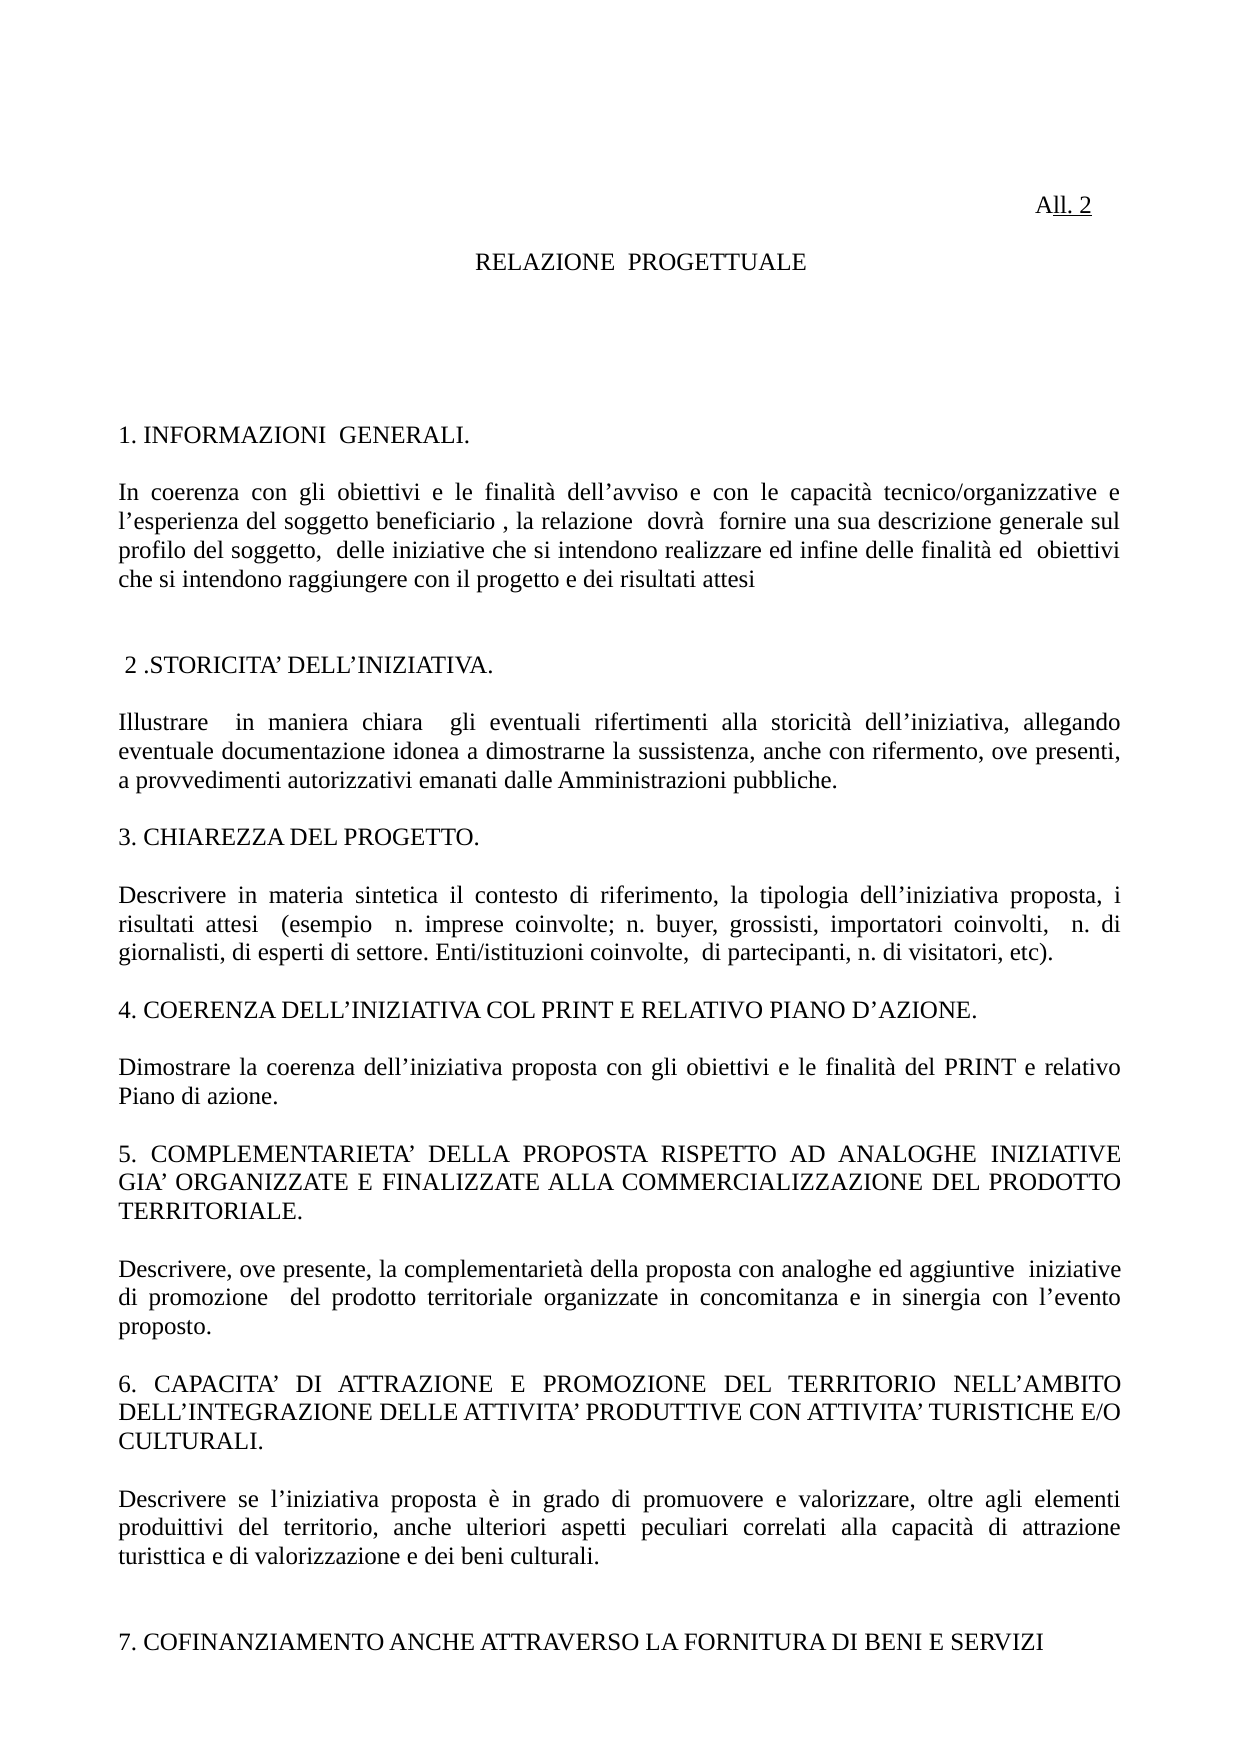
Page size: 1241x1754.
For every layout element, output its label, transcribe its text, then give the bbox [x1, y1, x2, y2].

text All. 2 [118, 190, 1122, 219]
text Descrivere, ove presente, la complementarietà della proposta con analoghe ed aggiuntive iniziative di promozione del prodotto territoriale organizzate in concomitanza e in sinergia con l’evento proposto. [118, 1254, 1122, 1340]
text 5. COMPLEMENTARIETA’ DELLA PROPOSTA RISPETTO AD ANALOGHE INIZIATIVE GIA’ ORGANIZZATE E FINALIZZATE ALLA COMMERCIALIZZAZIONE DEL PRODOTTO TERRITORIALE. [118, 1139, 1122, 1225]
text Dimostrare la coerenza dell’iniziativa proposta con gli obiettivi e le finalità del PRINT e relativo Piano di azione. [118, 1052, 1122, 1110]
text In coerenza con gli obiettivi e le finalità dell’avviso e con le capacità tecnico/organizzative e l’esperienza del soggetto beneficiario , la relazione dovrà fornire una sua descrizione generale sul profilo del soggetto, delle iniziative che si intendono realizzare ed infine delle finalità ed obiettivi che si intendono raggiungere con il progetto e dei risultati attesi [118, 477, 1122, 592]
text 3. CHIAREZZA DEL PROGETTO. [118, 822, 1122, 851]
text 7. COFINANZIAMENTO ANCHE ATTRAVERSO LA FORNITURA DI BENI E SERVIZI [118, 1627, 1122, 1656]
text 4. COERENZA DELL’INIZIATIVA COL PRINT E RELATIVO PIANO D’AZIONE. [118, 995, 1122, 1024]
text Illustrare in maniera chiara gli eventuali rifertimenti alla storicità dell’iniziativa, allegando eventuale documentazione idonea a dimostrarne la sussistenza, anche con rifermento, ove presenti, a provvedimenti autorizzativi emanati dalle Amministrazioni pubbliche. [118, 707, 1122, 794]
text Descrivere se l’iniziativa proposta è in grado di promuovere e valorizzare, oltre agli elementi produittivi del territorio, anche ulteriori aspetti peculiari correlati alla capacità di attrazione turisttica e di valorizzazione e dei beni culturali. [118, 1484, 1122, 1570]
text 2 .STORICITA’ DELL’INIZIATIVA. [118, 650, 1122, 679]
text 1. INFORMAZIONI GENERALI. [118, 420, 1122, 449]
text RELAZIONE PROGETTUALE [118, 247, 1122, 276]
text 6. CAPACITA’ DI ATTRAZIONE E PROMOZIONE DEL TERRITORIO NELL’AMBITO DELL’INTEGRAZIONE DELLE ATTIVITA’ PRODUTTIVE CON ATTIVITA’ TURISTICHE E/O CULTURALI. [118, 1369, 1122, 1455]
text Descrivere in materia sintetica il contesto di riferimento, la tipologia dell’iniziativa proposta, i risultati attesi (esempio n. imprese coinvolte; n. buyer, grossisti, importatori coinvolti, n. di giornalisti, di esperti di settore. Enti/istituzioni coinvolte, di partecipanti, n. di visitatori, etc). [118, 880, 1122, 966]
